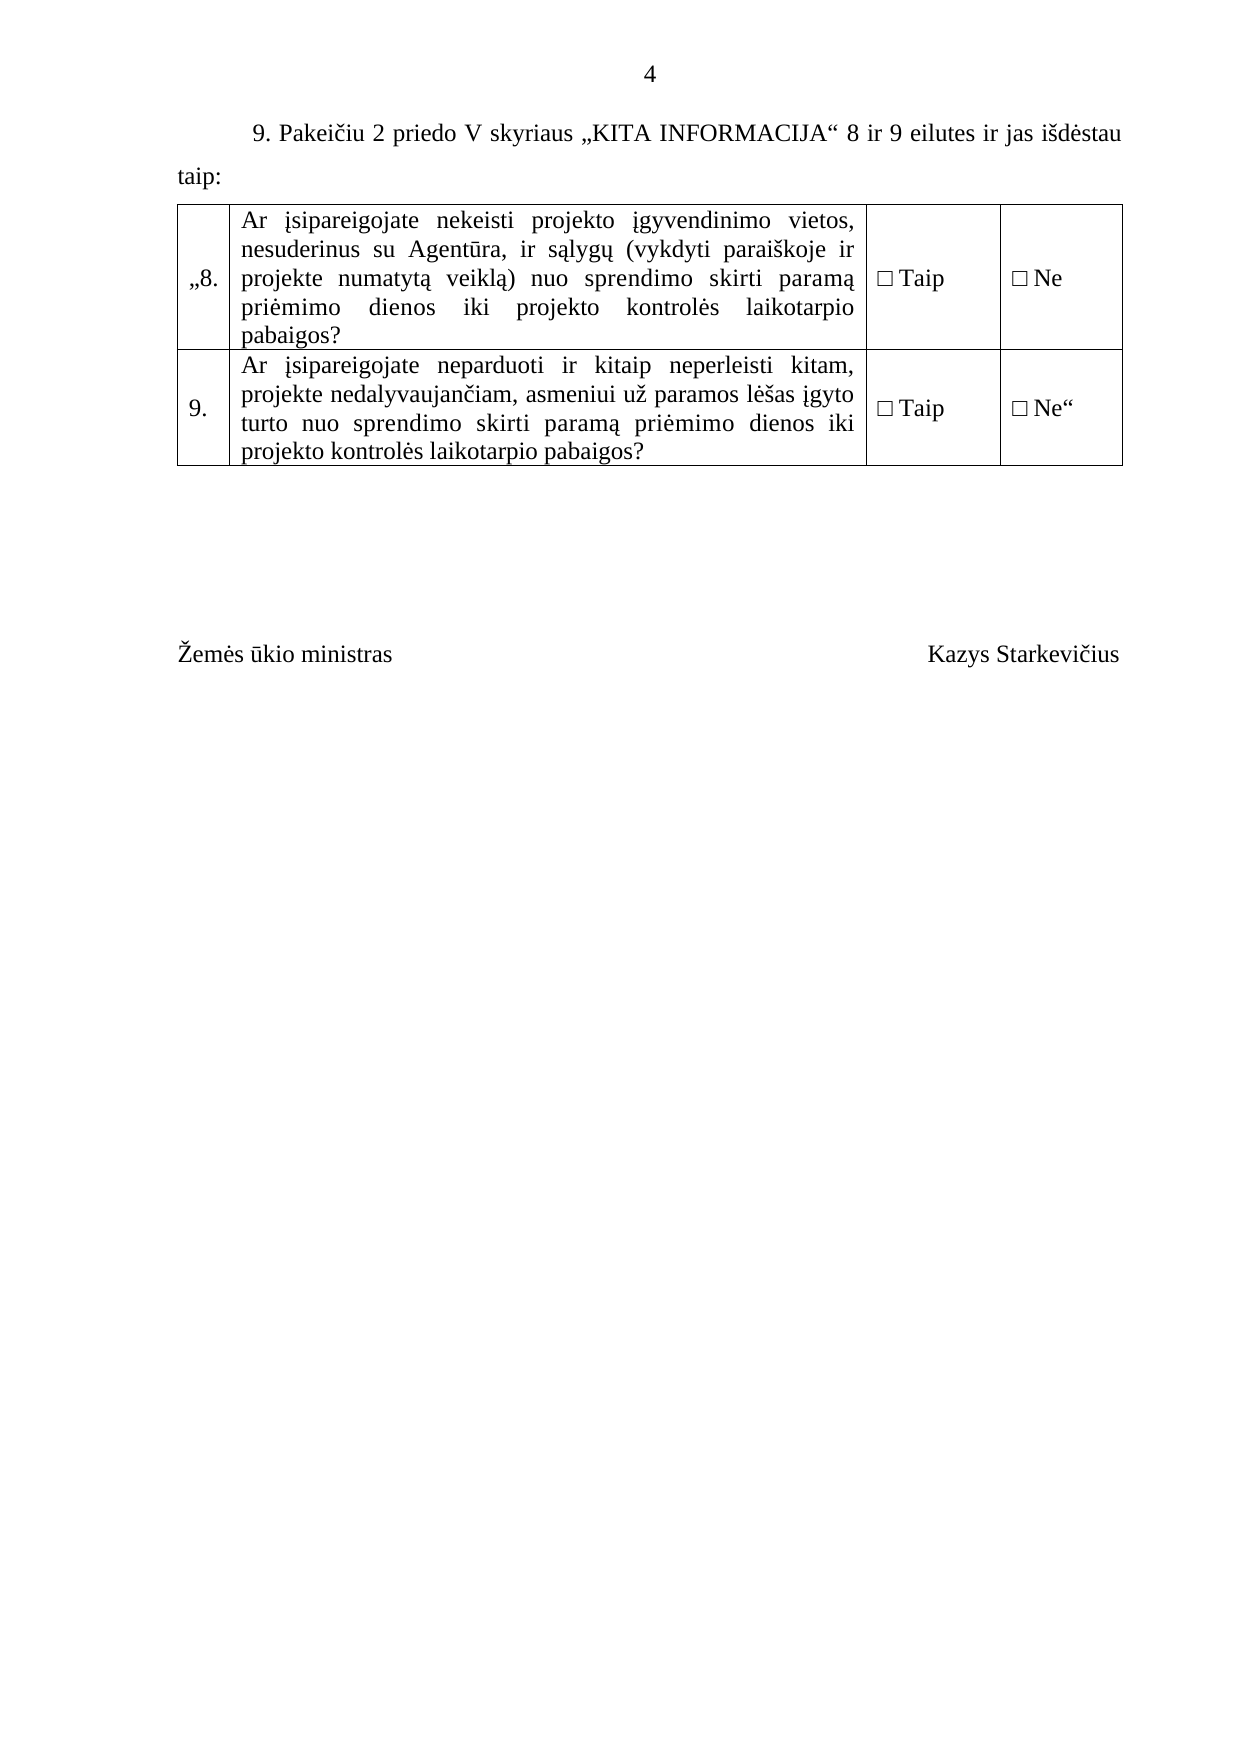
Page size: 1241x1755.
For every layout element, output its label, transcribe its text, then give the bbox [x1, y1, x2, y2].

text 9. Pakeičiu 2 priedo V skyriaus „KITA INFORMACIJA“ 8 ir 9 eilutes ir jas išdėstau taip: [177, 118, 1122, 190]
table_cell □ Taip [867, 350, 1000, 465]
table_cell □ Ne“ [1001, 350, 1122, 465]
table_header „8. [178, 205, 229, 349]
text Žemės ūkio ministras Kazys Starkevičius [177, 639, 1122, 667]
table_cell Ar įsipareigojate neparduoti ir kitaip neperleisti kitam, projekte nedalyvaujančiam, asmeniui už paramos lėšas įgyto turto nuo sprendimo skirti paramą priėmimo dienos iki projekto kontrolės laikotarpio pabaigos? [230, 350, 866, 465]
table_header Ar įsipareigojate nekeisti projekto įgyvendinimo vietos, nesuderinus su Agentūra, ir sąlygų (vykdyti paraiškoje ir projekte numatytą veiklą) nuo sprendimo skirti paramą priėmimo dienos iki projekto kontrolės laikotarpio pabaigos? [230, 205, 866, 349]
table_header □ Taip [867, 205, 1000, 349]
table_header □ Ne [1001, 205, 1122, 349]
table_cell 9. [178, 350, 229, 465]
